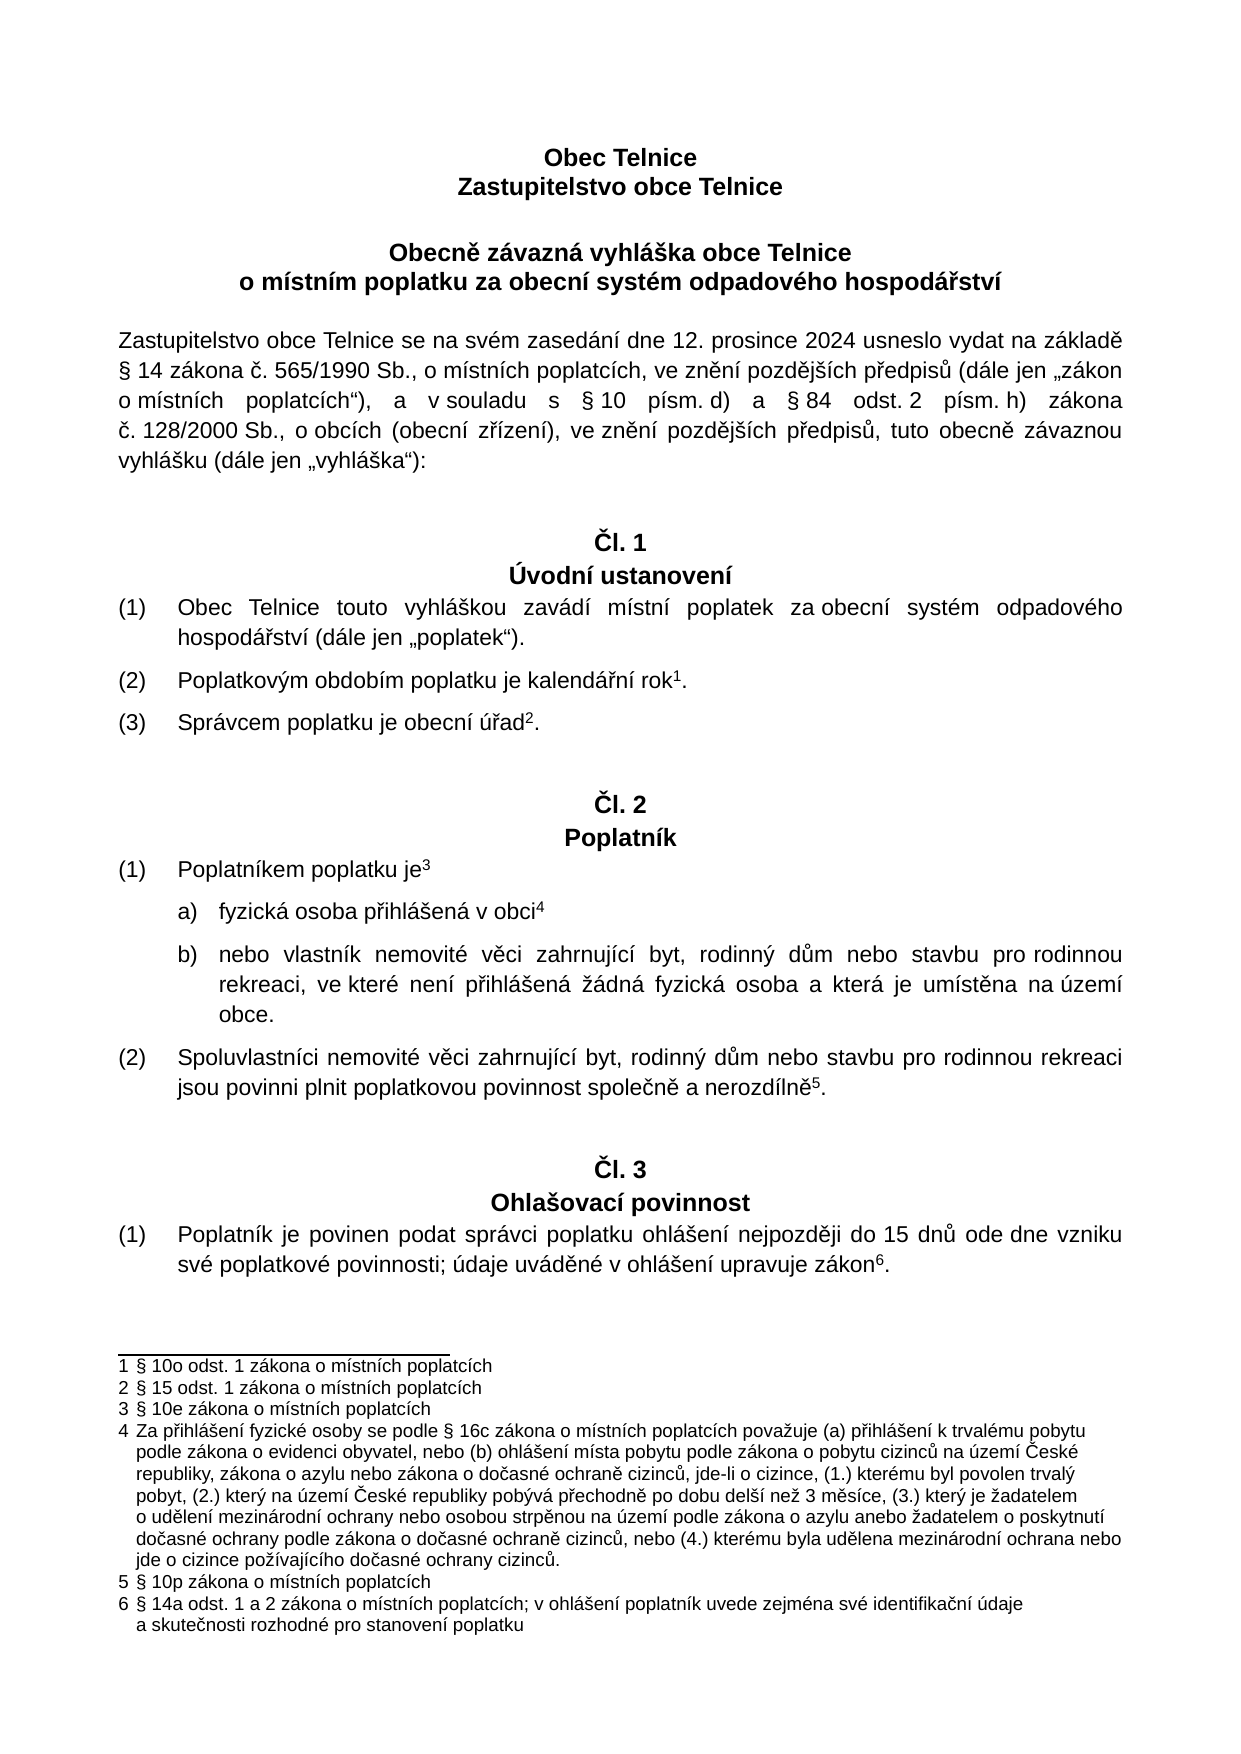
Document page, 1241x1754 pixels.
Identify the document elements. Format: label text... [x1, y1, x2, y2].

subtitle Čl. 3 Ohlašovací povinnost [118, 1154, 1122, 1216]
list Poplatník je povinen podat správci poplatku ohlášení nejpozději do 15 dnů ode dne vzniku své poplatkové povinnosti; údaje uváděné v ohlášení upravuje zákon. [118, 1221, 1122, 1277]
list Poplatníkem poplatku je [118, 856, 1122, 882]
list Za přihlášení fyzické osoby se podle § 16c zákona o místních poplatcích považuje (a) přihlášení k trvalému pobytu podle zákona o evidenci obyvatel, nebo (b) ohlášení místa pobytu podle zákona o pobytu cizinců na území České republiky, zákona o azylu nebo zákona o dočasné ochraně cizinců, jde-li o cizince, (1.) kterému byl povolen trvalý pobyt, (2.) který na území České republiky pobývá přechodně po dobu delší než 3 měsíce, (3.) který je žadatelem o udělení mezinárodní ochrany nebo osobou strpěnou na území podle zákona o azylu anebo žadatelem o poskytnutí dočasné ochrany podle zákona o dočasné ochraně cizinců, nebo (4.) kterému byla udělena mezinárodní ochrana nebo jde o cizince požívajícího dočasné ochrany cizinců. [118, 1420, 1122, 1571]
text Obec Telnice Zastupitelstvo obce Telnice [118, 143, 1122, 201]
text Zastupitelstvo obce Telnice se na svém zasedání dne 12. prosince 2024 usneslo vydat na základě § 14 zákona č. 565/1990 Sb., o místních poplatcích, ve znění pozdějších předpisů (dále jen „zákon o místních poplatcích“), a v souladu s § 10 písm. d) a § 84 odst. 2 písm. h) zákona č. 128/2000 Sb., o obcích (obecní zřízení), ve znění pozdějších předpisů, tuto obecně závaznou vyhlášku (dále jen „vyhláška“): [118, 327, 1122, 474]
list fyzická osoba přihlášená v obci [177, 898, 1122, 925]
list Správcem poplatku je obecní úřad. [118, 709, 1122, 736]
list § 10p zákona o místních poplatcích [118, 1571, 1122, 1592]
list Poplatkovým obdobím poplatku je kalendářní rok. [118, 667, 1122, 693]
list § 10o odst. 1 zákona o místních poplatcích [118, 1355, 1122, 1377]
list Spoluvlastníci nemovité věci zahrnující byt, rodinný dům nebo stavbu pro rodinnou rekreaci jsou povinni plnit poplatkovou povinnost společně a nerozdílně. [118, 1044, 1122, 1101]
list § 15 odst. 1 zákona o místních poplatcích [118, 1377, 1122, 1398]
list Obec Telnice touto vyhláškou zavádí místní poplatek za obecní systém odpadového hospodářství (dále jen „poplatek“). [118, 594, 1122, 650]
list § 14a odst. 1 a 2 zákona o místních poplatcích; v ohlášení poplatník uvede zejména své identifikační údaje a skutečnosti rozhodné pro stanovení poplatku [118, 1592, 1122, 1635]
subtitle Čl. 2 Poplatník [118, 789, 1122, 851]
subtitle Čl. 1 Úvodní ustanovení [118, 528, 1122, 589]
list nebo vlastník nemovité věci zahrnující byt, rodinný dům nebo stavbu pro rodinnou rekreaci, ve které není přihlášená žádná fyzická osoba a která je umístěna na území obce. [177, 941, 1122, 1028]
subtitle Obecně závazná vyhláška obce Telnice o místním poplatku za obecní systém odpadového hospodářství [118, 238, 1122, 295]
list § 10e zákona o místních poplatcích [118, 1398, 1122, 1420]
